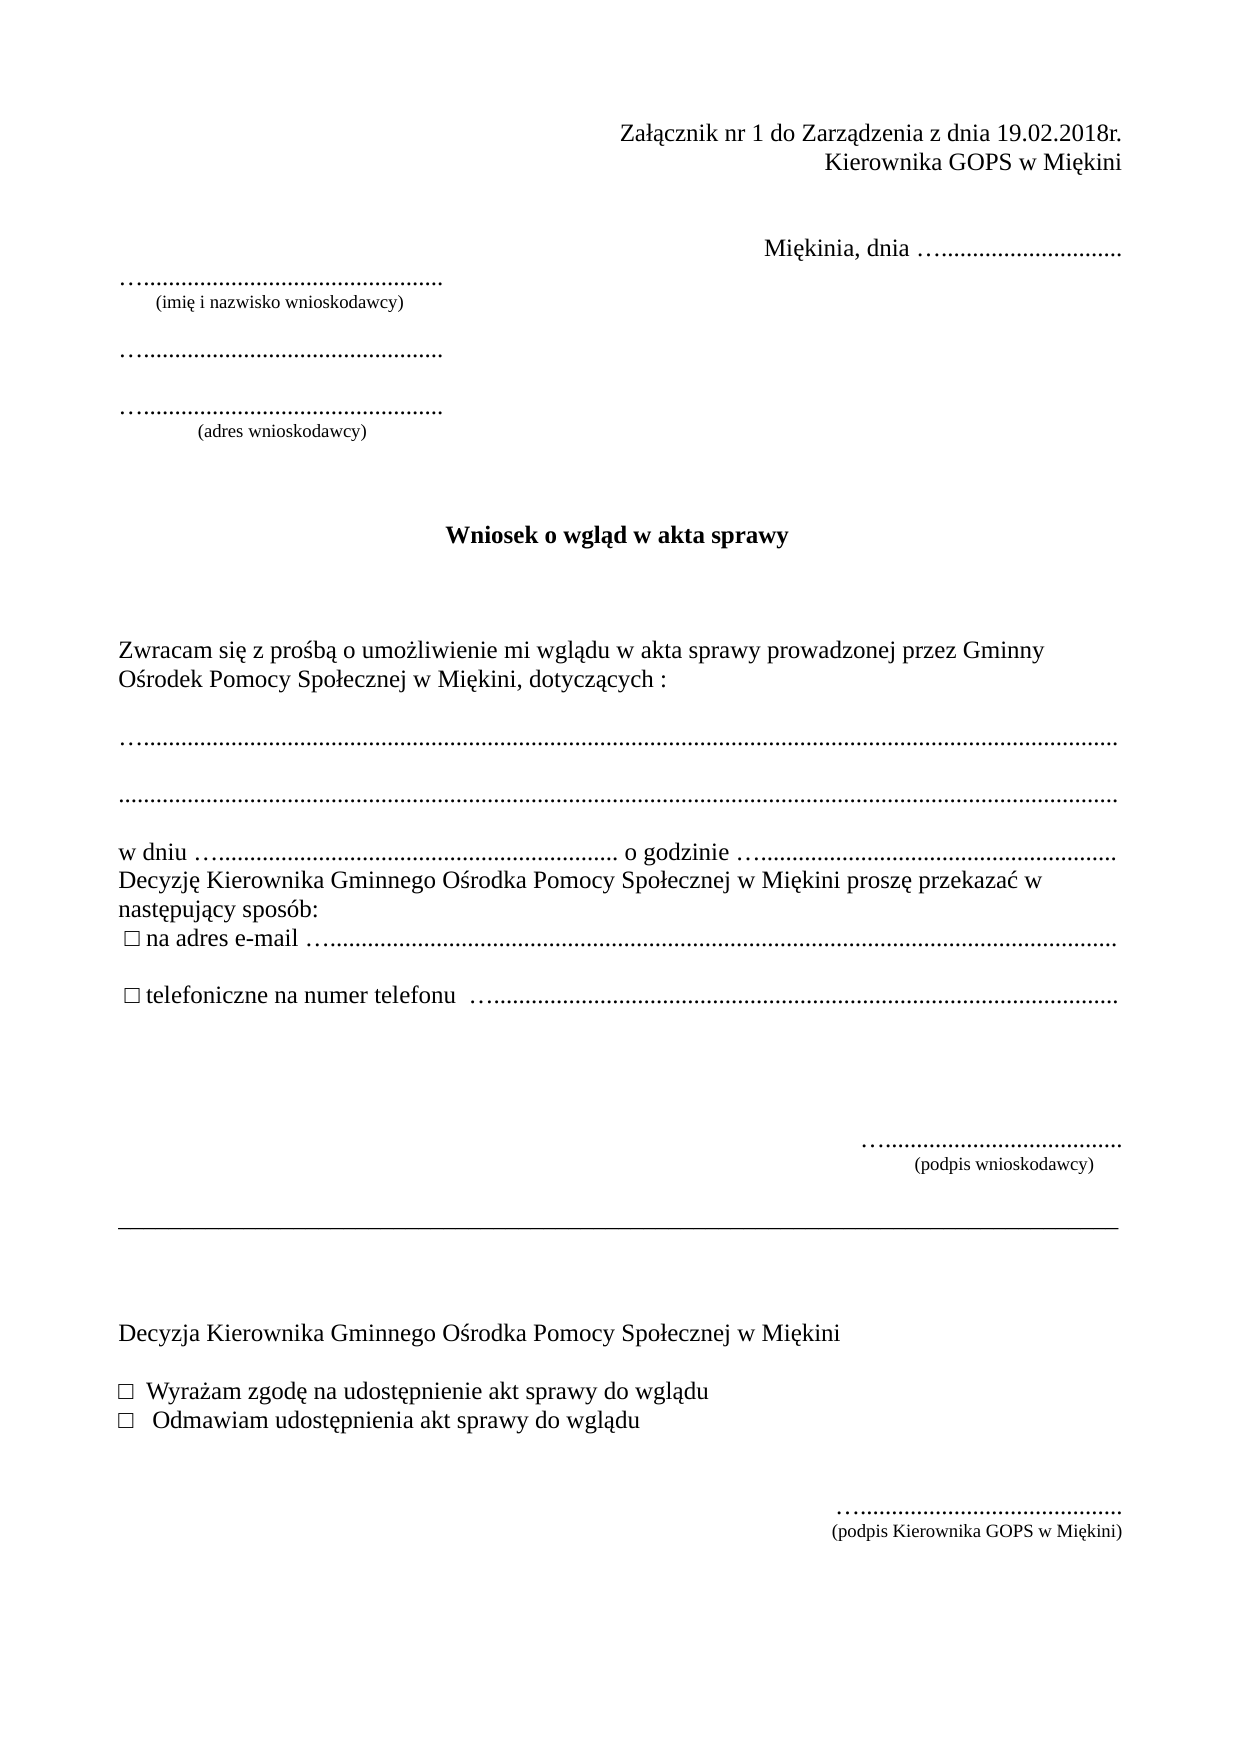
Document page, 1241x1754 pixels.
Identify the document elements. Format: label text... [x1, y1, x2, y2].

text …................................................ [118, 334, 1122, 362]
text □ Wyrażam zgodę na udostępnienie akt sprawy do wglądu [118, 1376, 1122, 1405]
text Miękinia, dnia …............................. [118, 233, 1122, 262]
text ................................................................................................................................................................ [118, 779, 1122, 808]
text ________________________________________________________________________________ [118, 1203, 1122, 1232]
text Kierownika GOPS w Miękini [118, 147, 1122, 176]
text Decyzja Kierownika Gminnego Ośrodka Pomocy Społecznej w Miękini [118, 1318, 1122, 1347]
text (podpis Kierownika GOPS w Miękini) [118, 1520, 1122, 1541]
text ….......................................... [118, 1491, 1122, 1520]
text …............................................................................................................................................................ [118, 722, 1122, 751]
text w dniu …................................................................ o godzinie …......................................................... [118, 837, 1122, 866]
text Załącznik nr 1 do Zarządzenia z dnia 19.02.2018r. [118, 118, 1122, 147]
text □ telefoniczne na numer telefonu ….................................................................................................... [118, 981, 1122, 1009]
text …................................................ [118, 262, 1122, 291]
text (adres wnioskodawcy) [118, 420, 1122, 442]
text □ Odmawiam udostępnienia akt sprawy do wglądu [118, 1405, 1122, 1433]
text (podpis wnioskodawcy) [118, 1153, 1122, 1175]
text (imię i nazwisko wnioskodawcy) [118, 291, 1122, 312]
text Decyzję Kierownika Gminnego Ośrodka Pomocy Społecznej w Miękini proszę przekazać w następujący sposób: [118, 866, 1122, 923]
text …................................................ [118, 391, 1122, 420]
text □ na adres e-mail ….............................................................................................................................. [118, 923, 1122, 952]
text …...................................... [118, 1124, 1122, 1153]
text Wniosek o wgląd w akta sprawy [118, 521, 1122, 549]
text Zwracam się z prośbą o umożliwienie mi wglądu w akta sprawy prowadzonej przez Gminny Ośrodek Pomocy Społecznej w Miękini, dotyczących : [118, 636, 1122, 693]
